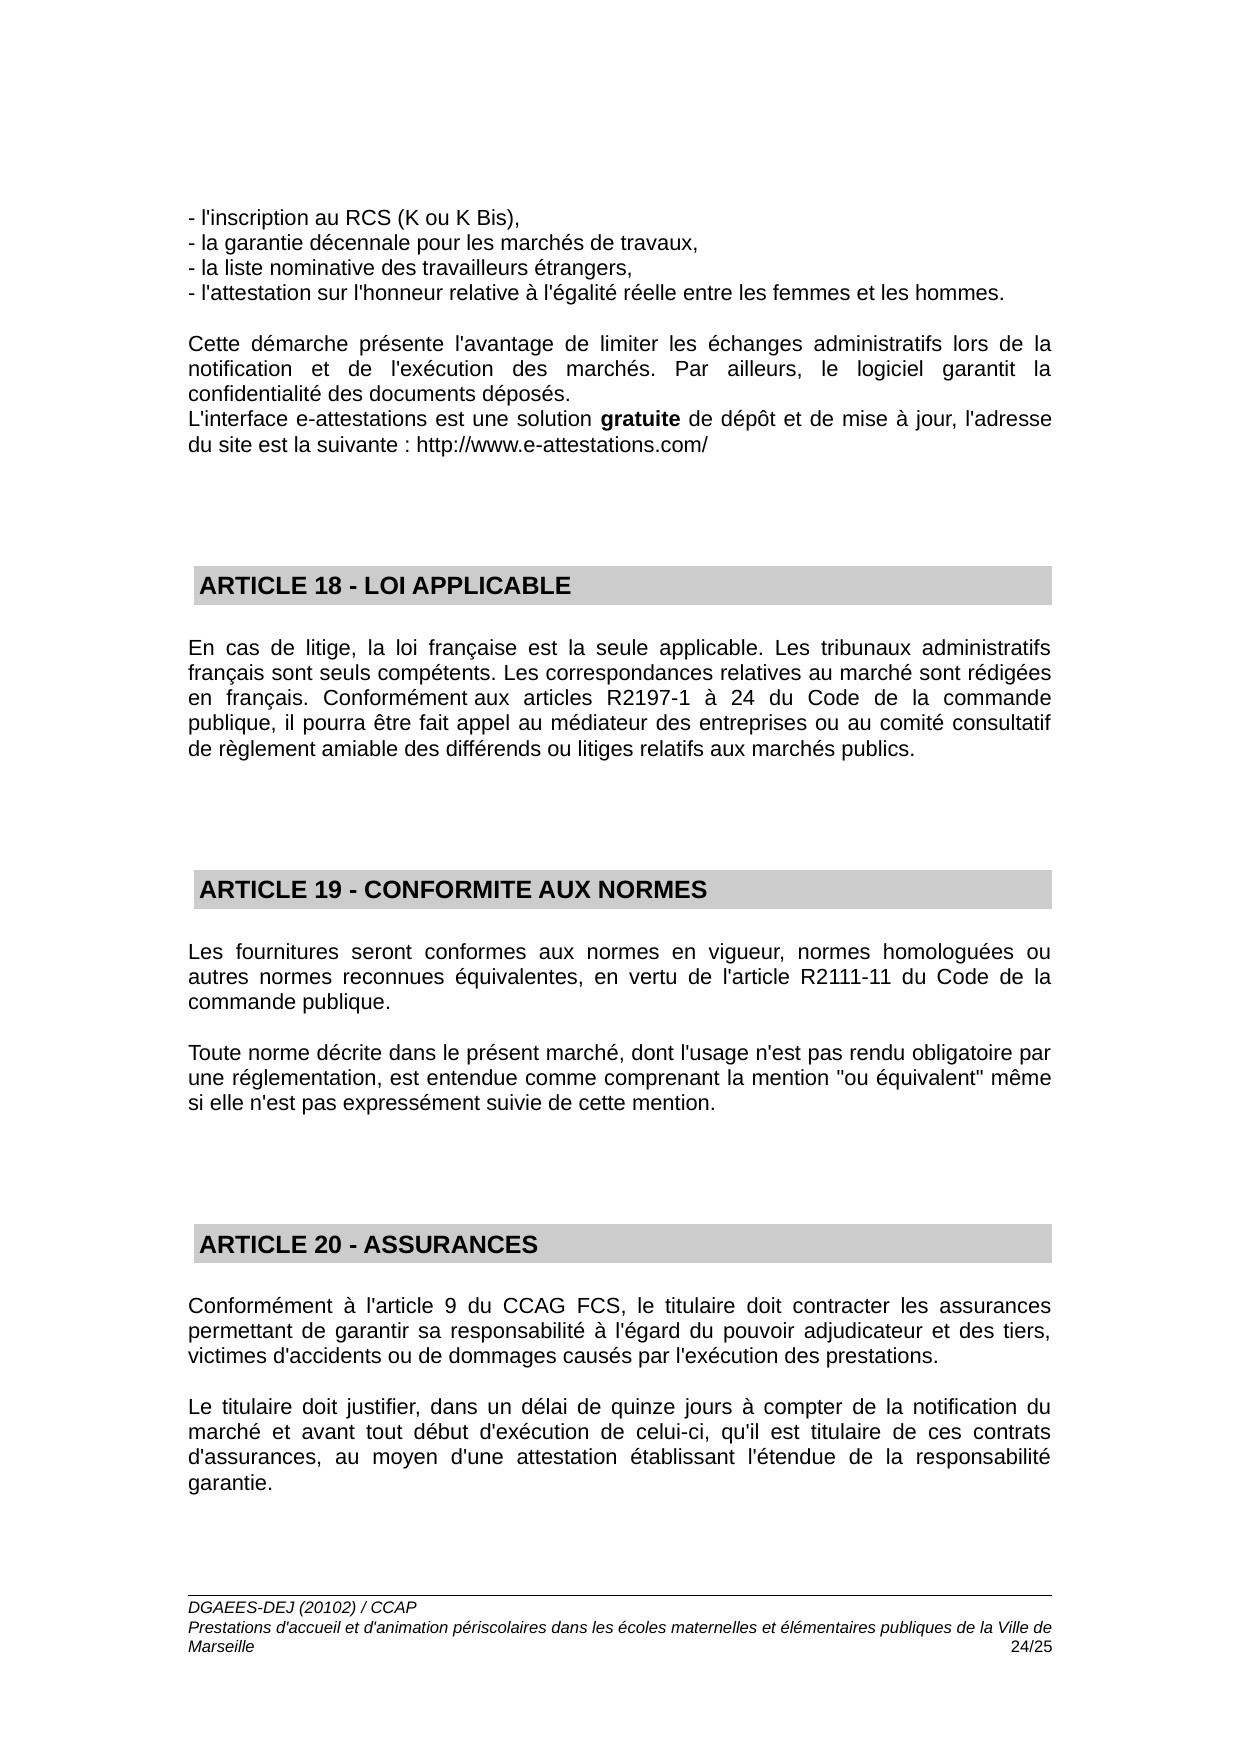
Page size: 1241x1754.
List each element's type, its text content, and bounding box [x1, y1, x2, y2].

text En cas de litige, la loi française est la seule applicable. Les tribunaux administratifs français sont seuls compétents. Les correspondances relatives au marché sont rédigées en français. Conformément aux articles R2197-1 à 24 du Code de la commande publique, il pourra être fait appel au médiateur des entreprises ou au comité consultatif de règlement amiable des différends ou litiges relatifs aux marchés publics. [188, 634, 1052, 761]
text L'interface e-attestations est une solution gratuite de dépôt et de mise à jour, l'adresse du site est la suivante : http://www.e-attestations.com/ [188, 406, 1052, 457]
text - l'inscription au RCS (K ou K Bis), [188, 204, 1052, 230]
subtitle ARTICLE 20 - ASSURANCES [196, 1227, 1050, 1261]
text Cette démarche présente l'avantage de limiter les échanges administratifs lors de la notification et de l'exécution des marchés. Par ailleurs, le logiciel garantit la confidentialité des documents déposés. [188, 331, 1052, 406]
text Le titulaire doit justifier, dans un délai de quinze jours à compter de la notification du marché et avant tout début d'exécution de celui-ci, qu'il est titulaire de ces contrats d'assurances, au moyen d'une attestation établissant l'étendue de la responsabilité garantie. [188, 1394, 1052, 1494]
text Les fournitures seront conformes aux normes en vigueur, normes homologuées ou autres normes reconnues équivalentes, en vertu de l'article R2111-11 du Code de la commande publique. [188, 938, 1052, 1014]
text Toute norme décrite dans le présent marché, dont l'usage n'est pas rendu obligatoire par une réglementation, est entendue comme comprenant la mention "ou équivalent" même si elle n'est pas expressément suivie de cette mention. [188, 1039, 1052, 1115]
text - l'attestation sur l'honneur relative à l'égalité réelle entre les femmes et les hommes. [188, 280, 1052, 305]
subtitle ARTICLE 18 - LOI APPLICABLE [196, 568, 1050, 603]
subtitle ARTICLE 19 - CONFORMITE AUX NORMES [196, 872, 1050, 907]
text Conformément à l'article 9 du CCAG FCS, le titulaire doit contracter les assurances permettant de garantir sa responsabilité à l'égard du pouvoir adjudicateur et des tiers, victimes d'accidents ou de dommages causés par l'exécution des prestations. [188, 1293, 1052, 1368]
text - la garantie décennale pour les marchés de travaux, [188, 230, 1052, 255]
text - la liste nominative des travailleurs étrangers, [188, 255, 1052, 280]
